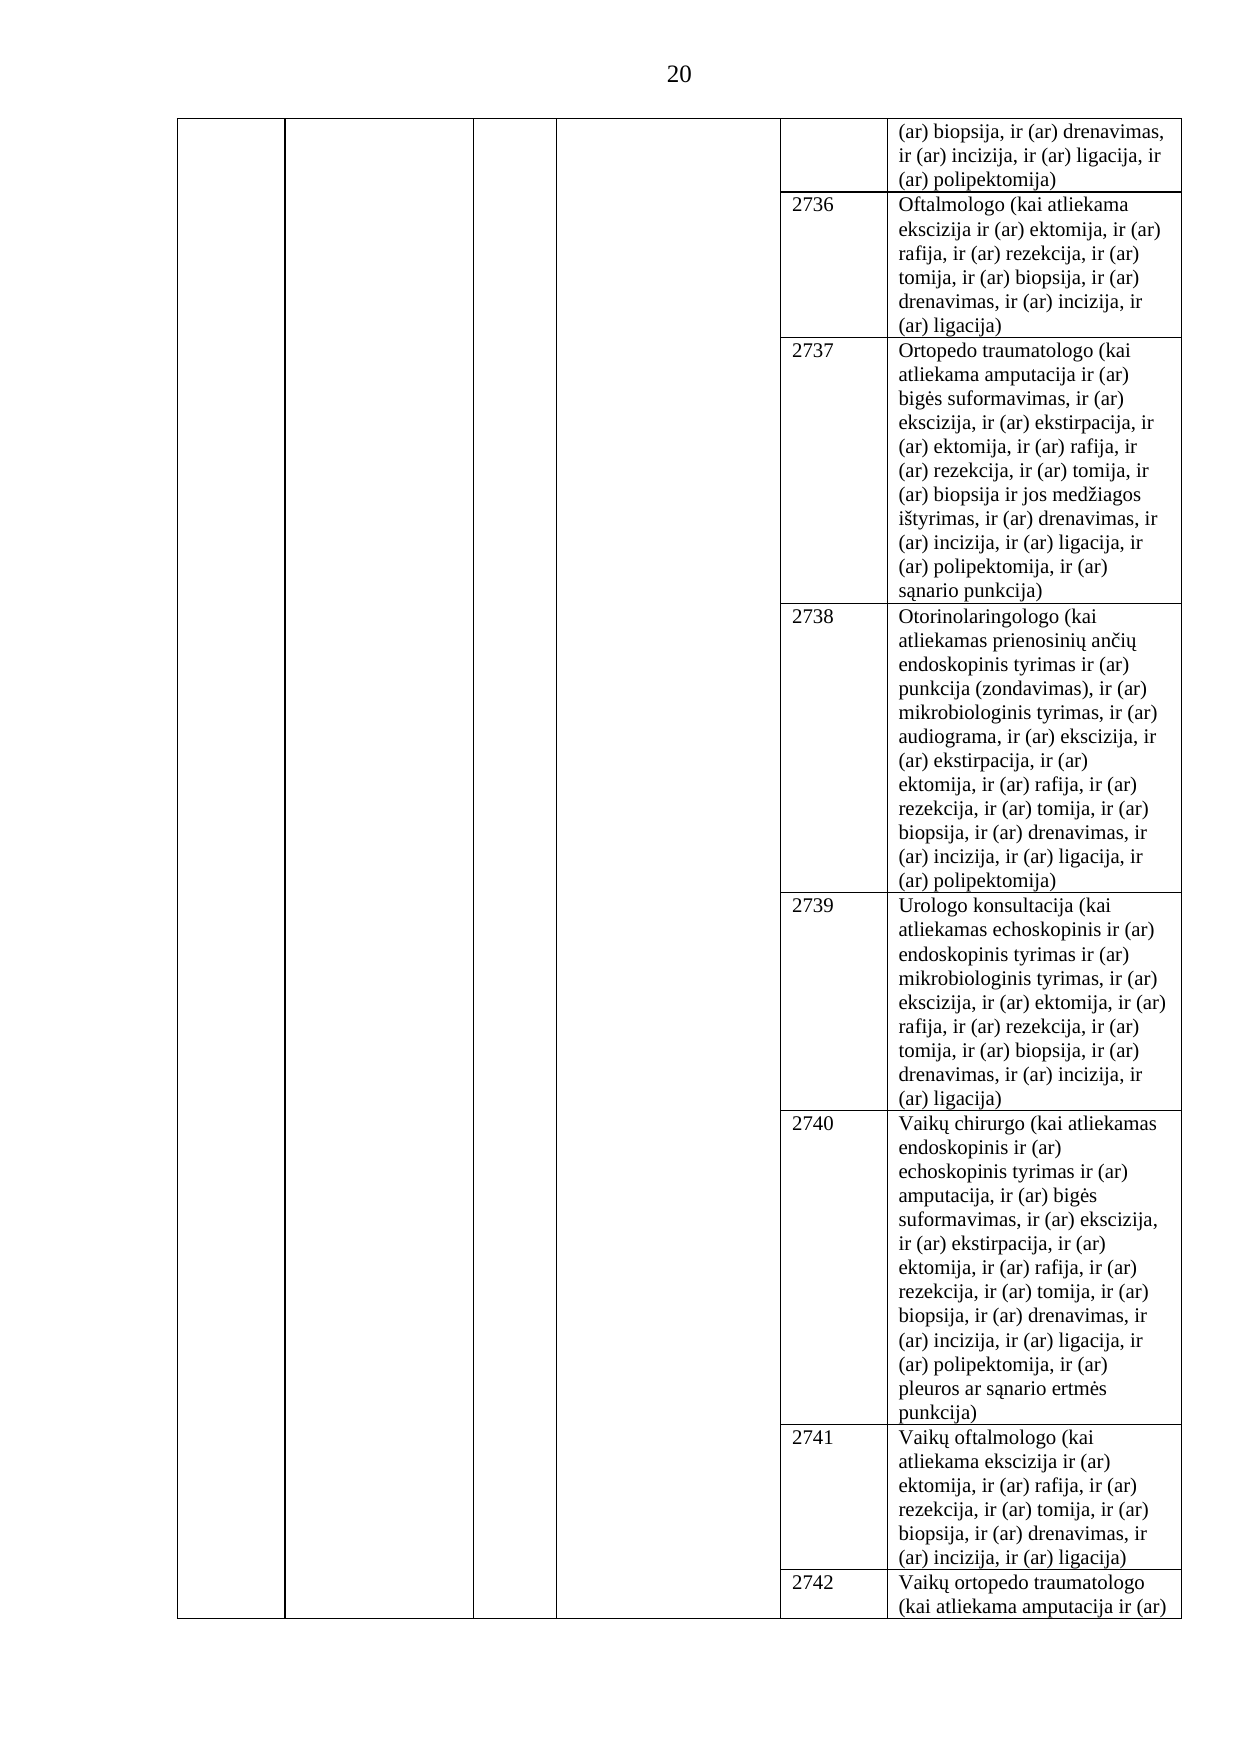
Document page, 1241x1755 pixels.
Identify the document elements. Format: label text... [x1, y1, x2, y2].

table_cell 2740 [781, 1111, 887, 1424]
table_cell Urologo konsultacija (kai atliekamas echoskopinis ir (ar) endoskopinis tyrimas ir (ar) mikrobiologinis tyrimas, ir (ar) ekscizija, ir (ar) ektomija, ir (ar) rafija, ir (ar) rezekcija, ir (ar) tomija, ir (ar) biopsija, ir (ar) drenavimas, ir (ar) incizija, ir (ar) ligacija) [888, 893, 1181, 1110]
table_cell 2736 [781, 193, 887, 337]
table_cell Vaikų chirurgo (kai atliekamas endoskopinis ir (ar) echoskopinis tyrimas ir (ar) amputacija, ir (ar) bigės suformavimas, ir (ar) ekscizija, ir (ar) ekstirpacija, ir (ar) ektomija, ir (ar) rafija, ir (ar) rezekcija, ir (ar) tomija, ir (ar) biopsija, ir (ar) drenavimas, ir (ar) incizija, ir (ar) ligacija, ir (ar) polipektomija, ir (ar) pleuros ar sąnario ertmės punkcija) [888, 1111, 1181, 1424]
table_cell 2741 [781, 1425, 887, 1569]
table_cell [474, 119, 556, 1618]
table_cell [286, 119, 473, 1618]
table_cell (ar) biopsija, ir (ar) drenavimas, ir (ar) incizija, ir (ar) ligacija, ir (ar) polipektomija) [888, 119, 1181, 191]
table_cell 2739 [781, 893, 887, 1110]
table_cell [781, 119, 887, 191]
table_cell 2737 [781, 338, 887, 602]
table_cell Vaikų oftalmologo (kai atliekama ekscizija ir (ar) ektomija, ir (ar) rafija, ir (ar) rezekcija, ir (ar) tomija, ir (ar) biopsija, ir (ar) drenavimas, ir (ar) incizija, ir (ar) ligacija) [888, 1425, 1181, 1569]
table_cell Oftalmologo (kai atliekama ekscizija ir (ar) ektomija, ir (ar) rafija, ir (ar) rezekcija, ir (ar) tomija, ir (ar) biopsija, ir (ar) drenavimas, ir (ar) incizija, ir (ar) ligacija) [888, 193, 1181, 337]
table_cell 2742 [781, 1570, 887, 1618]
table_cell Otorinolaringologo (kai atliekamas prienosinių ančių endoskopinis tyrimas ir (ar) punkcija (zondavimas), ir (ar) mikrobiologinis tyrimas, ir (ar) audiograma, ir (ar) ekscizija, ir (ar) ekstirpacija, ir (ar) ektomija, ir (ar) rafija, ir (ar) rezekcija, ir (ar) tomija, ir (ar) biopsija, ir (ar) drenavimas, ir (ar) incizija, ir (ar) ligacija, ir (ar) polipektomija) [888, 604, 1181, 892]
table_cell Ortopedo traumatologo (kai atliekama amputacija ir (ar) bigės suformavimas, ir (ar) ekscizija, ir (ar) ekstirpacija, ir (ar) ektomija, ir (ar) rafija, ir (ar) rezekcija, ir (ar) tomija, ir (ar) biopsija ir jos medžiagos ištyrimas, ir (ar) drenavimas, ir (ar) incizija, ir (ar) ligacija, ir (ar) polipektomija, ir (ar) sąnario punkcija) [888, 338, 1181, 602]
table_cell Vaikų ortopedo traumatologo (kai atliekama amputacija ir (ar) [888, 1570, 1181, 1618]
table_cell 2738 [781, 604, 887, 892]
table_cell [178, 119, 284, 1618]
table_cell [557, 119, 780, 1618]
